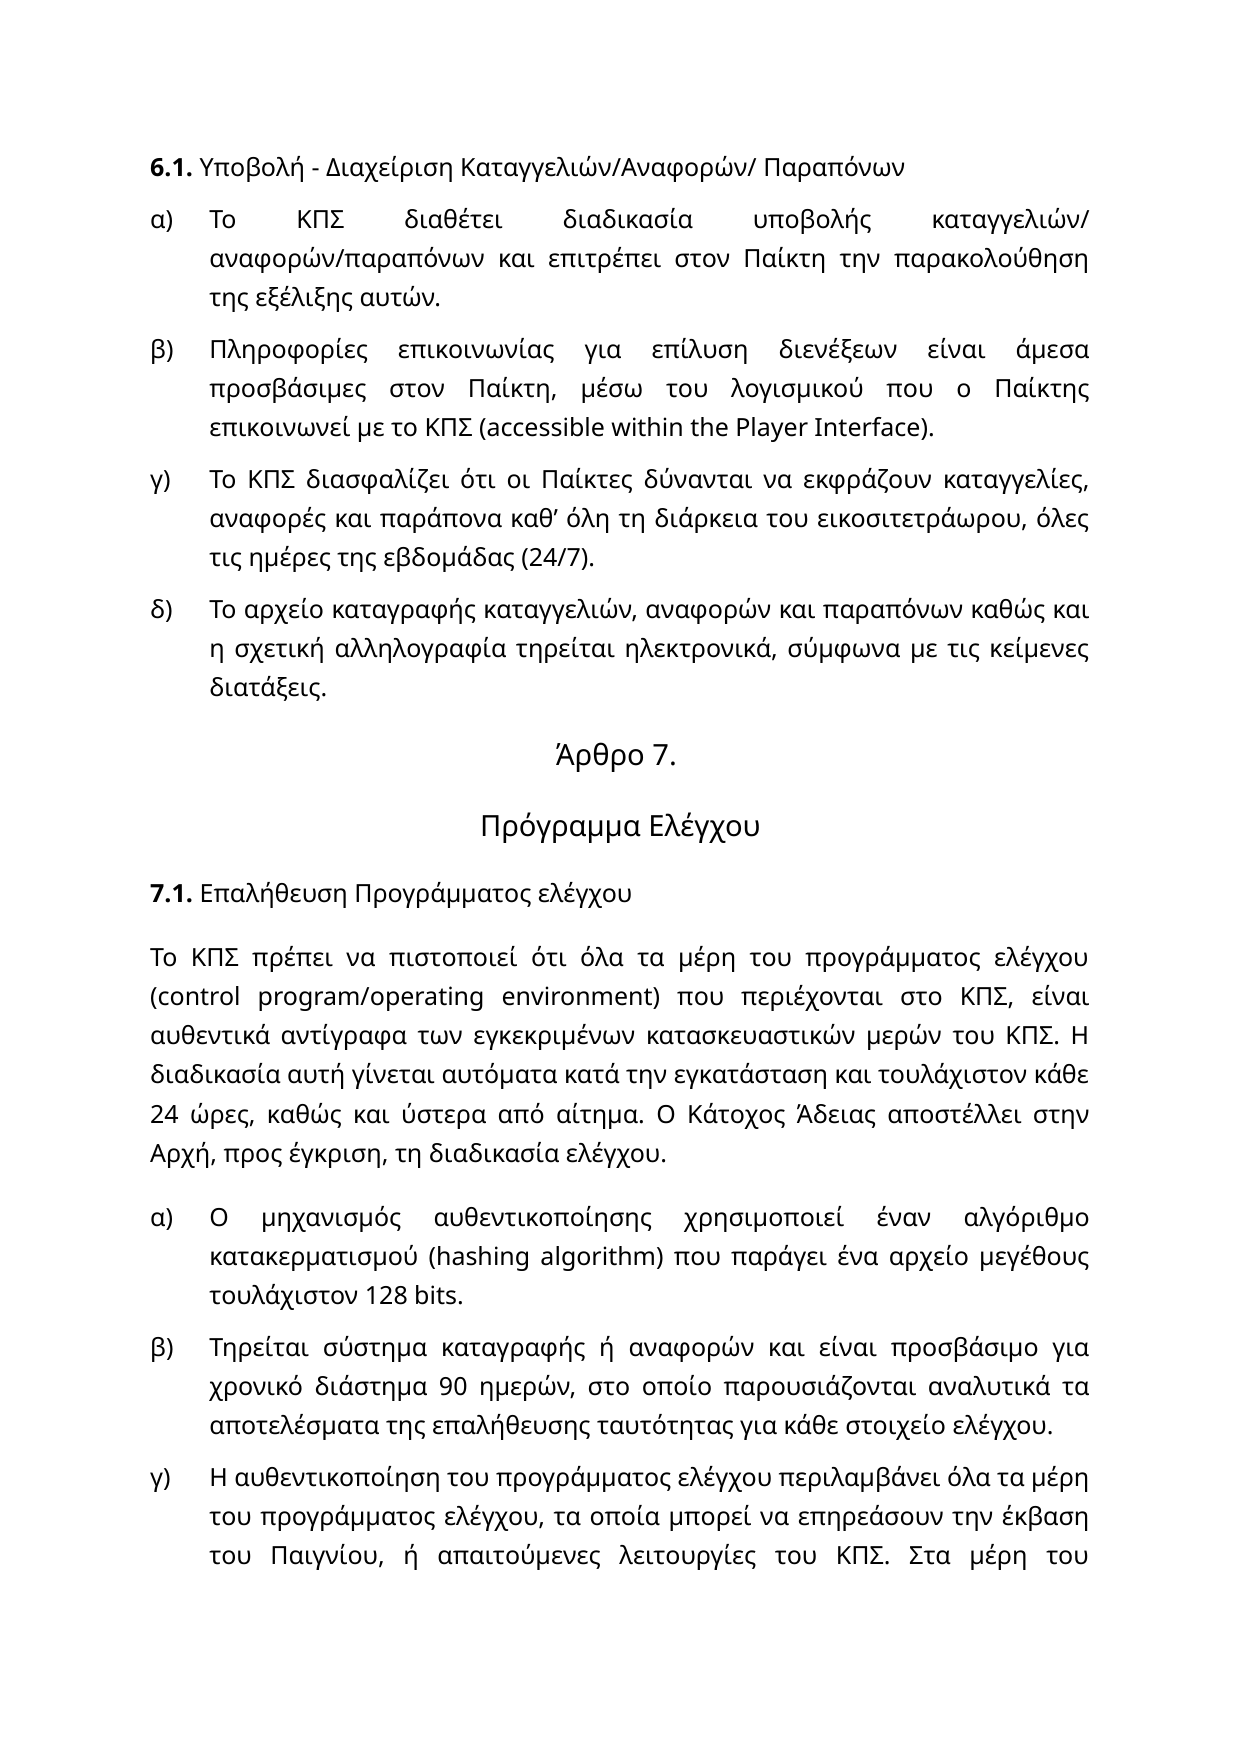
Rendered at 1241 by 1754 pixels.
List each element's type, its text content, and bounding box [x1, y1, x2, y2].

list γ) Η αυθεντικοποίηση του προγράμματος ελέγχου περιλαμβάνει όλα τα μέρη του προγράμματος ελέγχου, τα οποία μπορεί να επηρεάσουν την έκβαση του Παιγνίου, ή απαιτούμενες λειτουργίες του ΚΠΣ. Στα μέρη του [150, 1459, 1090, 1572]
subtitle Πρόγραμμα Ελέγχου [150, 805, 1090, 844]
list α) Ο μηχανισμός αυθεντικοποίησης χρησιμοποιεί έναν αλγόριθμο κατακερματισμού (hashing algorithm) που παράγει ένα αρχείο μεγέθους τουλάχιστον 128 bits. [150, 1199, 1090, 1312]
list α) Το ΚΠΣ διαθέτει διαδικασία υποβολής καταγγελιών/ αναφορών/παραπόνων και επιτρέπει στον Παίκτη την παρακολούθηση της εξέλιξης αυτών. [150, 202, 1090, 314]
subtitle Άρθρο 7. [150, 734, 1090, 774]
list γ) Το ΚΠΣ διασφαλίζει ότι οι Παίκτες δύνανται να εκφράζουν καταγγελίες, αναφορές και παράπονα καθ’ όλη τη διάρκεια του εικοσιτετράωρου, όλες τις ημέρες της εβδομάδας (24/7). [150, 462, 1090, 574]
text 6.1. Υποβολή - Διαχείριση Καταγγελιών/Αναφορών/ Παραπόνων [150, 150, 1090, 184]
list β) Πληροφορίες επικοινωνίας για επίλυση διενέξεων είναι άμεσα προσβάσιμες στον Παίκτη, μέσω του λογισμικού που ο Παίκτης επικοινωνεί με το ΚΠΣ (accessible within the Player Interface). [150, 332, 1090, 444]
text 7.1. Επαλήθευση Προγράμματος ελέγχου [150, 875, 1090, 909]
list δ) Το αρχείο καταγραφής καταγγελιών, αναφορών και παραπόνων καθώς και η σχετική αλληλογραφία τηρείται ηλεκτρονικά, σύμφωνα με τις κείμενες διατάξεις. [150, 592, 1090, 704]
text Το ΚΠΣ πρέπει να πιστοποιεί ότι όλα τα μέρη του προγράμματος ελέγχου (control program/operating environment) που περιέχονται στο ΚΠΣ, είναι αυθεντικά αντίγραφα των εγκεκριμένων κατασκευαστικών μερών του ΚΠΣ. Η διαδικασία αυτή γίνεται αυτόματα κατά την εγκατάσταση και τουλάχιστον κάθε 24 ώρες, καθώς και ύστερα από αίτημα. Ο Κάτοχος Άδειας αποστέλλει στην Αρχή, προς έγκριση, τη διαδικασία ελέγχου. [150, 939, 1090, 1169]
list β) Τηρείται σύστημα καταγραφής ή αναφορών και είναι προσβάσιμο για χρονικό διάστημα 90 ημερών, στο οποίο παρουσιάζονται αναλυτικά τα αποτελέσματα της επαλήθευσης ταυτότητας για κάθε στοιχείο ελέγχου. [150, 1329, 1090, 1442]
